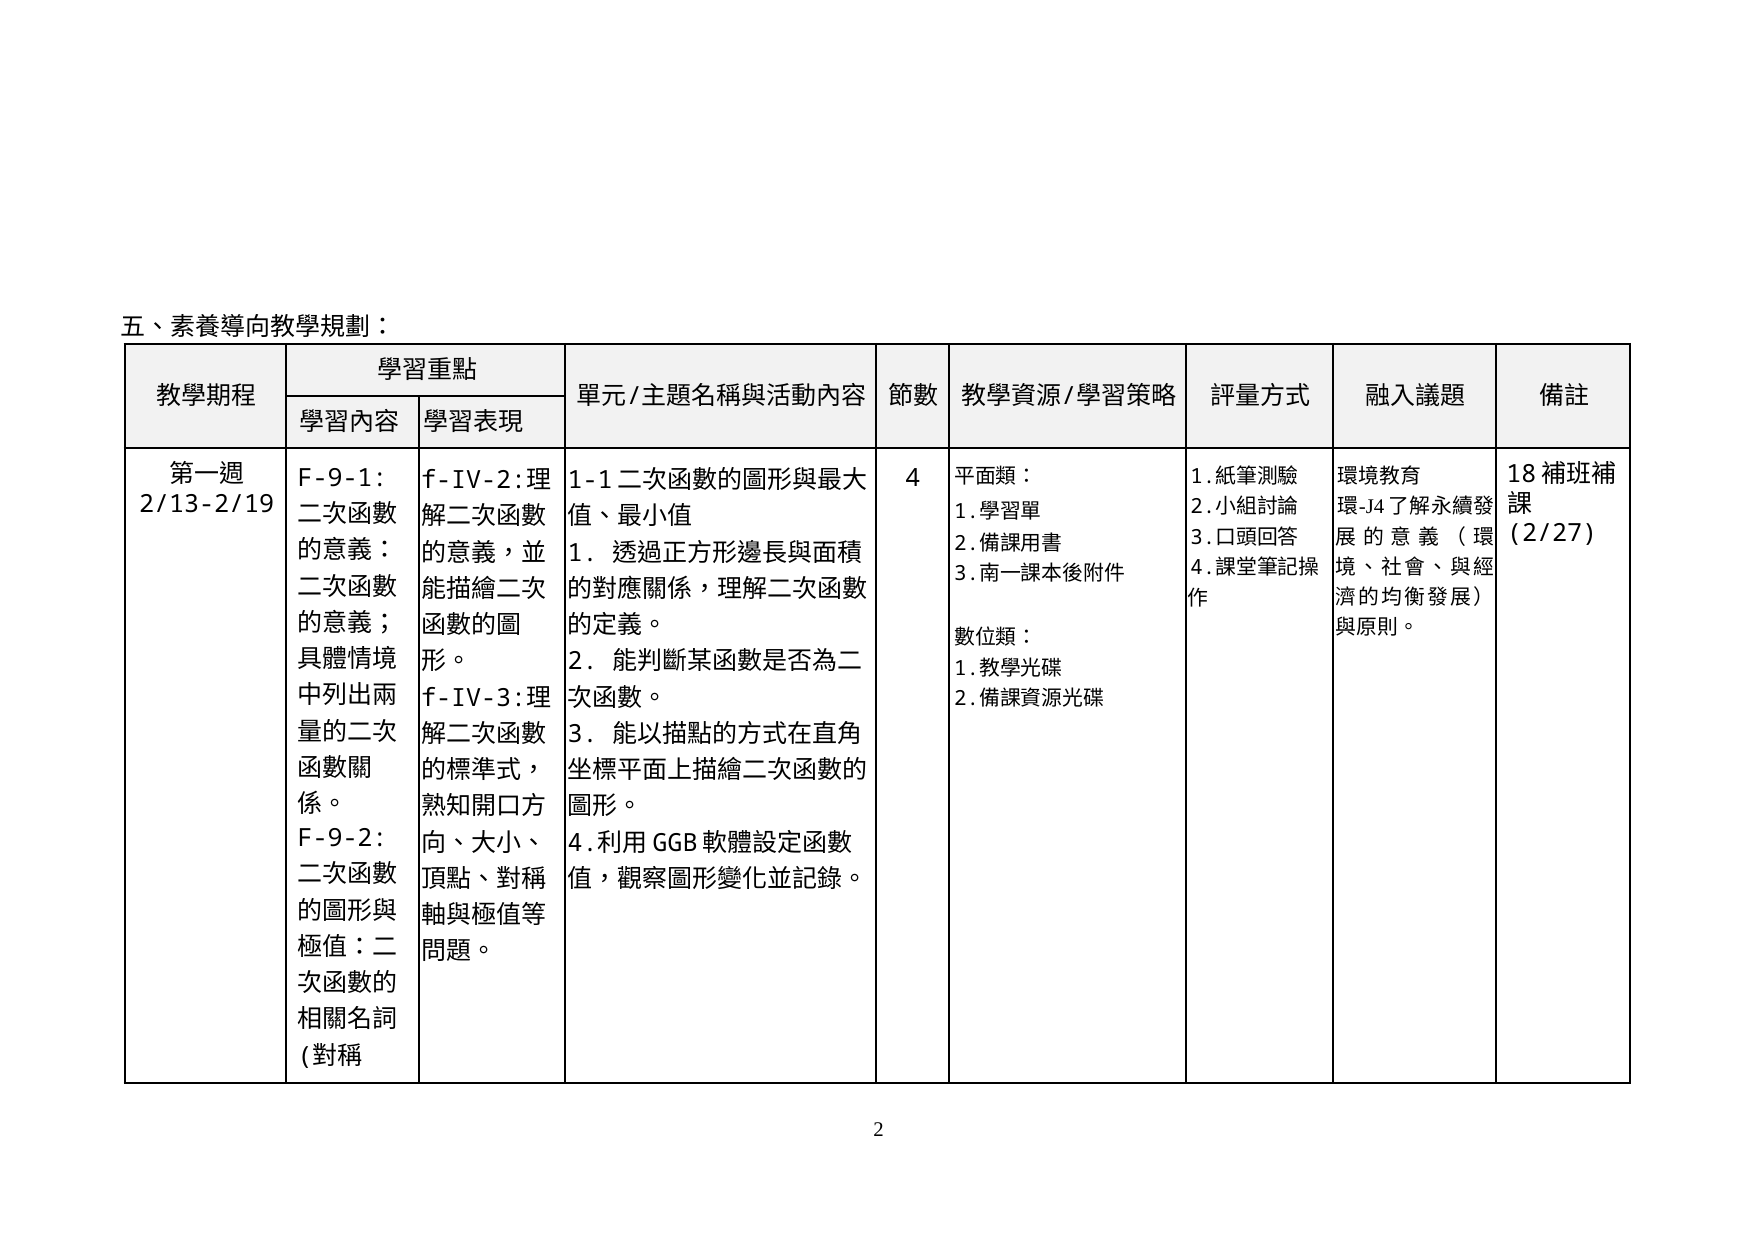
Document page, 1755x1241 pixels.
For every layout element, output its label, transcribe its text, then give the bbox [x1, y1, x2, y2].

table_cell 第一週 2/13-2/19 [126, 449, 285, 1082]
table_cell 學習表現 [420, 397, 564, 447]
text 五、素養導向教學規劃： [118, 307, 1636, 343]
table_cell 4 [877, 449, 948, 1082]
table_header 教學資源/學習策略 [950, 345, 1185, 447]
table_header 教學期程 [126, 345, 285, 447]
table_header 評量方式 [1187, 345, 1332, 447]
table_cell 環境教育 環-J4了解永續發展的意義（環境、社會、與經濟的均衡發展）與原則。 [1334, 449, 1495, 1082]
table_cell 18補班補課(2/27) [1497, 449, 1629, 1082]
table_cell 1-1二次函數的圖形與最大值、最小值 1. 透過正方形邊長與面積的對應關係，理解二次函數的定義。 2. 能判斷某函數是否為二次函數。 3. 能以描點的方式在直角坐標平面上描繪二次函數的圖形。 4.利用GGB軟體設定函數值，觀察圖形變化並記錄。 [566, 449, 875, 1082]
table_cell 平面類： 1.學習單 2.備課用書 3.南一課本後附件 數位類： 1.教學光碟 2.備課資源光碟 [950, 449, 1185, 1082]
table_cell F-9-1:二次函數的意義：二次函數的意義；具體情境中列出兩量的二次函數關係。 F-9-2:二次函數的圖形與極值：二次函數的相關名詞(對稱軸、頂點、最低點、最高點、開口向上、開口向下、最大值、最小值)；描繪y＝ax2、y＝ax2＋k、y＝a(x－h)2、y＝a(x－h)2＋k的圖形；對稱軸就是通過頂點(最高點、最低點)的鉛垂線；y＝ax2的圖形與y＝a(x－h)2＋k的圖形的平移關係；已配方好之二次函數的最大值與最小值。 [287, 449, 418, 1082]
table_cell 1.紙筆測驗 2.小組討論 3.口頭回答 4.課堂筆記操作 [1187, 449, 1332, 1082]
table_header 融入議題 [1334, 345, 1495, 447]
table_header 單元/主題名稱與活動內容 [566, 345, 875, 447]
table_cell f-IV-2:理解二次函數的意義，並能描繪二次函數的圖形。 f-IV-3:理解二次函數的標準式，熟知開口方向、大小、頂點、對稱軸與極值等問題。 [420, 449, 564, 1082]
table_header 學習重點 [287, 345, 564, 395]
table_header 備註 [1497, 345, 1629, 447]
table_header 節數 [877, 345, 948, 447]
table_cell 學習內容 [287, 397, 418, 447]
